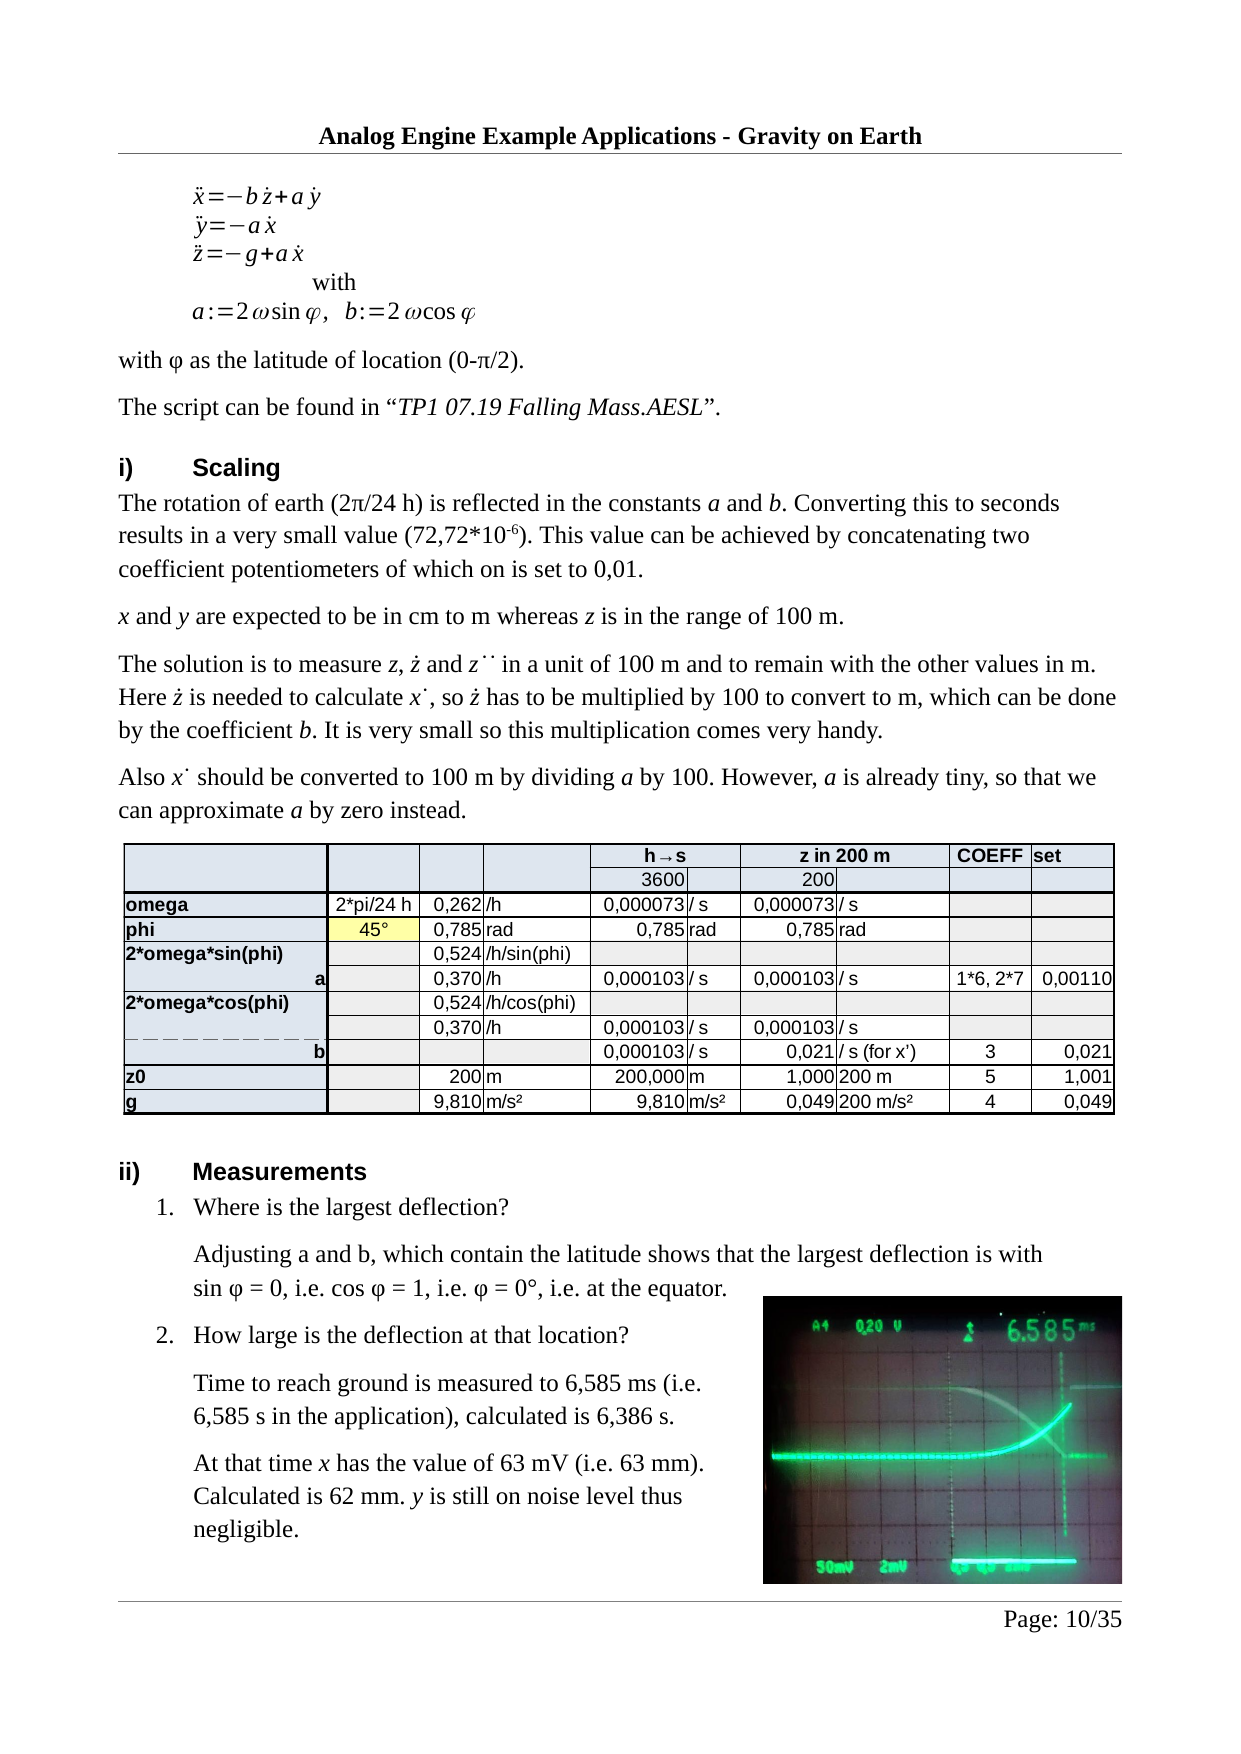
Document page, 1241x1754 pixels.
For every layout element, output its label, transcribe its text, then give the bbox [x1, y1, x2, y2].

text Also x˙ should be converted to 100 m by dividing a by 100. However, a is already tiny, so that we can approximate a by zero instead. [118, 762, 1122, 824]
subtitle Scaling [118, 453, 1122, 481]
list Where is the largest deflection? [156, 1192, 1122, 1221]
text with φ as the latitude of location (0-π/2). [118, 345, 1122, 374]
list At that time x has the value of 63 mV (i.e. 63 mm). Calculated is 62 mm. y is still on noise level thus negligible. [156, 1448, 763, 1543]
text x and y are expected to be in cm to m whereas z is in the range of 100 m. [118, 601, 1122, 630]
text The script can be found in “TP1 07.19 Falling Mass.AESL”. [118, 392, 1122, 421]
list How large is the deflection at that location? [156, 1320, 763, 1349]
text The solution is to measure z, ż and z˙˙ in a unit of 100 m and to remain with the other values in m. Here ż is needed to calculate x˙, so ż has to be multiplied by 100 to convert to m, which can be done by the coefficient b. It is very small so this multiplication comes very handy. [118, 649, 1122, 744]
text The rotation of earth (2π/24 h) is reflected in the constants a and b. Converting this to seconds results in a very small value (72,72*10-6). This value can be achieved by concatenating two coefficient potentiometers of which on is set to 0,01. [118, 488, 1122, 582]
list Adjusting a and b, which contain the latitude shows that the largest deflection is with sin φ = 0, i.e. cos φ = 1, i.e. φ = 0°, i.e. at the equator. [156, 1239, 1122, 1301]
subtitle Measurements [118, 1157, 1122, 1186]
picture [763, 1296, 1123, 1584]
list Time to reach ground is measured to 6,585 ms (i.e. 6,585 s in the application), calculated is 6,386 s. [156, 1368, 763, 1429]
